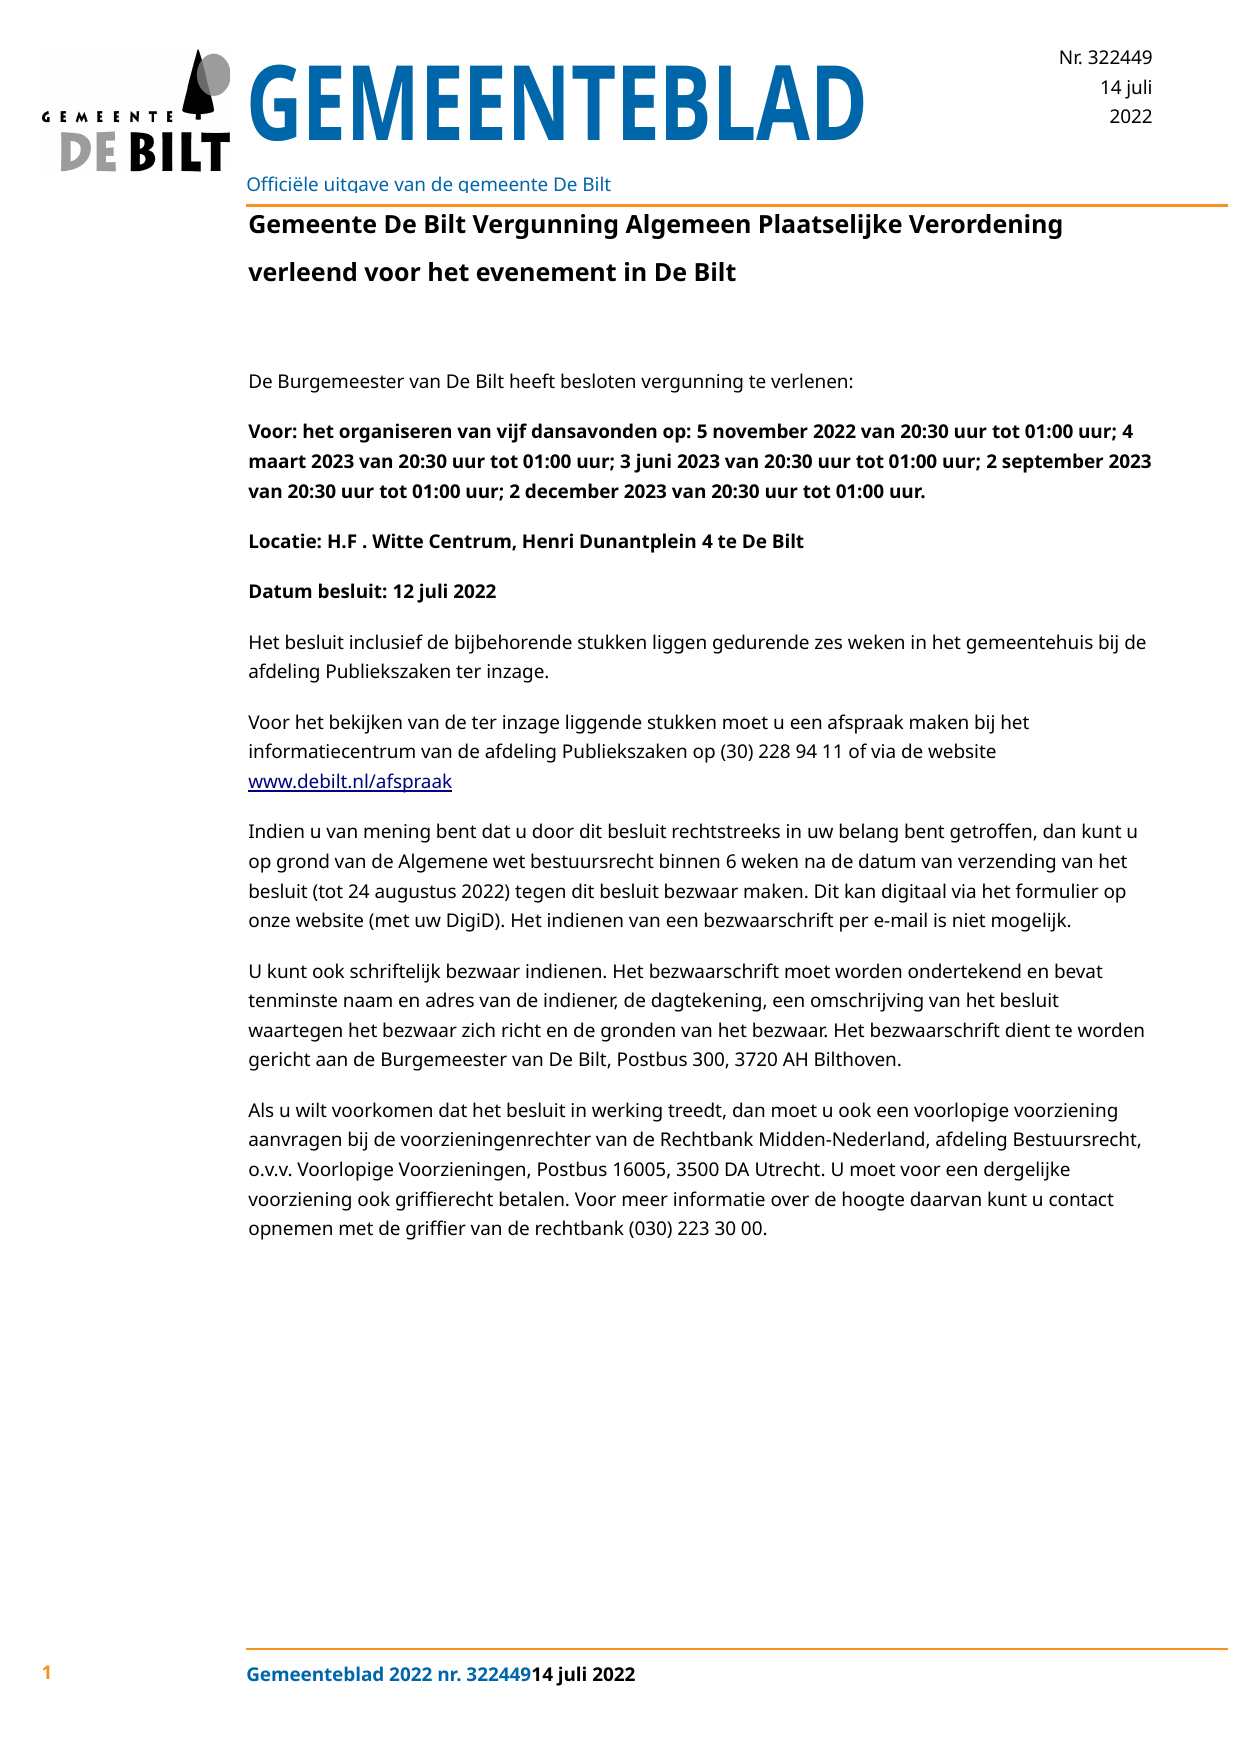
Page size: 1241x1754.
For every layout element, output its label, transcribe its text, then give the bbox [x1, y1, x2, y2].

picture [41, 47, 231, 172]
text Als u wilt voorkomen dat het besluit in werking treedt, dan moet u ook een voorlopige voorziening aanvragen bij de voorzieningenrechter van de Rechtbank Midden-Nederland, afdeling Bestuursrecht, o.v.v. Voorlopige Voorzieningen, Postbus 16005, 3500 DA Utrecht. U moet voor een dergelijke voorziening ook griffierecht betalen. Voor meer informatie over de hoogte daarvan kunt u contact opnemen met de griffier van de rechtbank (030) 223 30 00. [248, 1097, 1152, 1241]
text Indien u van mening bent dat u door dit besluit rechtstreeks in uw belang bent getroffen, dan kunt u op grond van de Algemene wet bestuursrecht binnen 6 weken na de datum van verzending van het besluit (tot 24 augustus 2022) tegen dit besluit bezwaar maken. Dit kan digitaal via het formulier op onze website (met uw DigiD). Het indienen van een bezwaarschrift per e-mail is niet mogelijk. [248, 819, 1152, 933]
text Voor: het organiseren van vijf dansavonden op: 5 november 2022 van 20:30 uur tot 01:00 uur; 4 maart 2023 van 20:30 uur tot 01:00 uur; 3 juni 2023 van 20:30 uur tot 01:00 uur; 2 september 2023 van 20:30 uur tot 01:00 uur; 2 december 2023 van 20:30 uur tot 01:00 uur. [248, 419, 1152, 504]
text Locatie: H.F . Witte Centrum, Henri Dunantplein 4 te De Bilt [248, 528, 1152, 554]
text Datum besluit: 12 juli 2022 [248, 579, 1152, 604]
text Gemeente De Bilt Vergunning Algemeen Plaatselijke Verordening verleend voor het evenement in De Bilt [248, 207, 1152, 288]
text De Burgemeester van De Bilt heeft besloten vergunning te verlenen: [248, 368, 1152, 394]
text Het besluit inclusief de bijbehorende stukken liggen gedurende zes weken in het gemeentehuis bij de afdeling Publiekszaken ter inzage. [248, 629, 1152, 684]
text Voor het bekijken van de ter inzage liggende stukken moet u een afspraak maken bij het informatiecentrum van de afdeling Publiekszaken op (30) 228 94 11 of via de website www.debilt.nl/afspraak [248, 709, 1152, 794]
text U kunt ook schriftelijk bezwaar indienen. Het bezwaarschrift moet worden ondertekend en bevat tenminste naam en adres van de indiener, de dagtekening, een omschrijving van het besluit waartegen het bezwaar zich richt en de gronden van het bezwaar. Het bezwaarschrift dient te worden gericht aan de Burgemeester van De Bilt, Postbus 300, 3720 AH Bilthoven. [248, 958, 1152, 1072]
